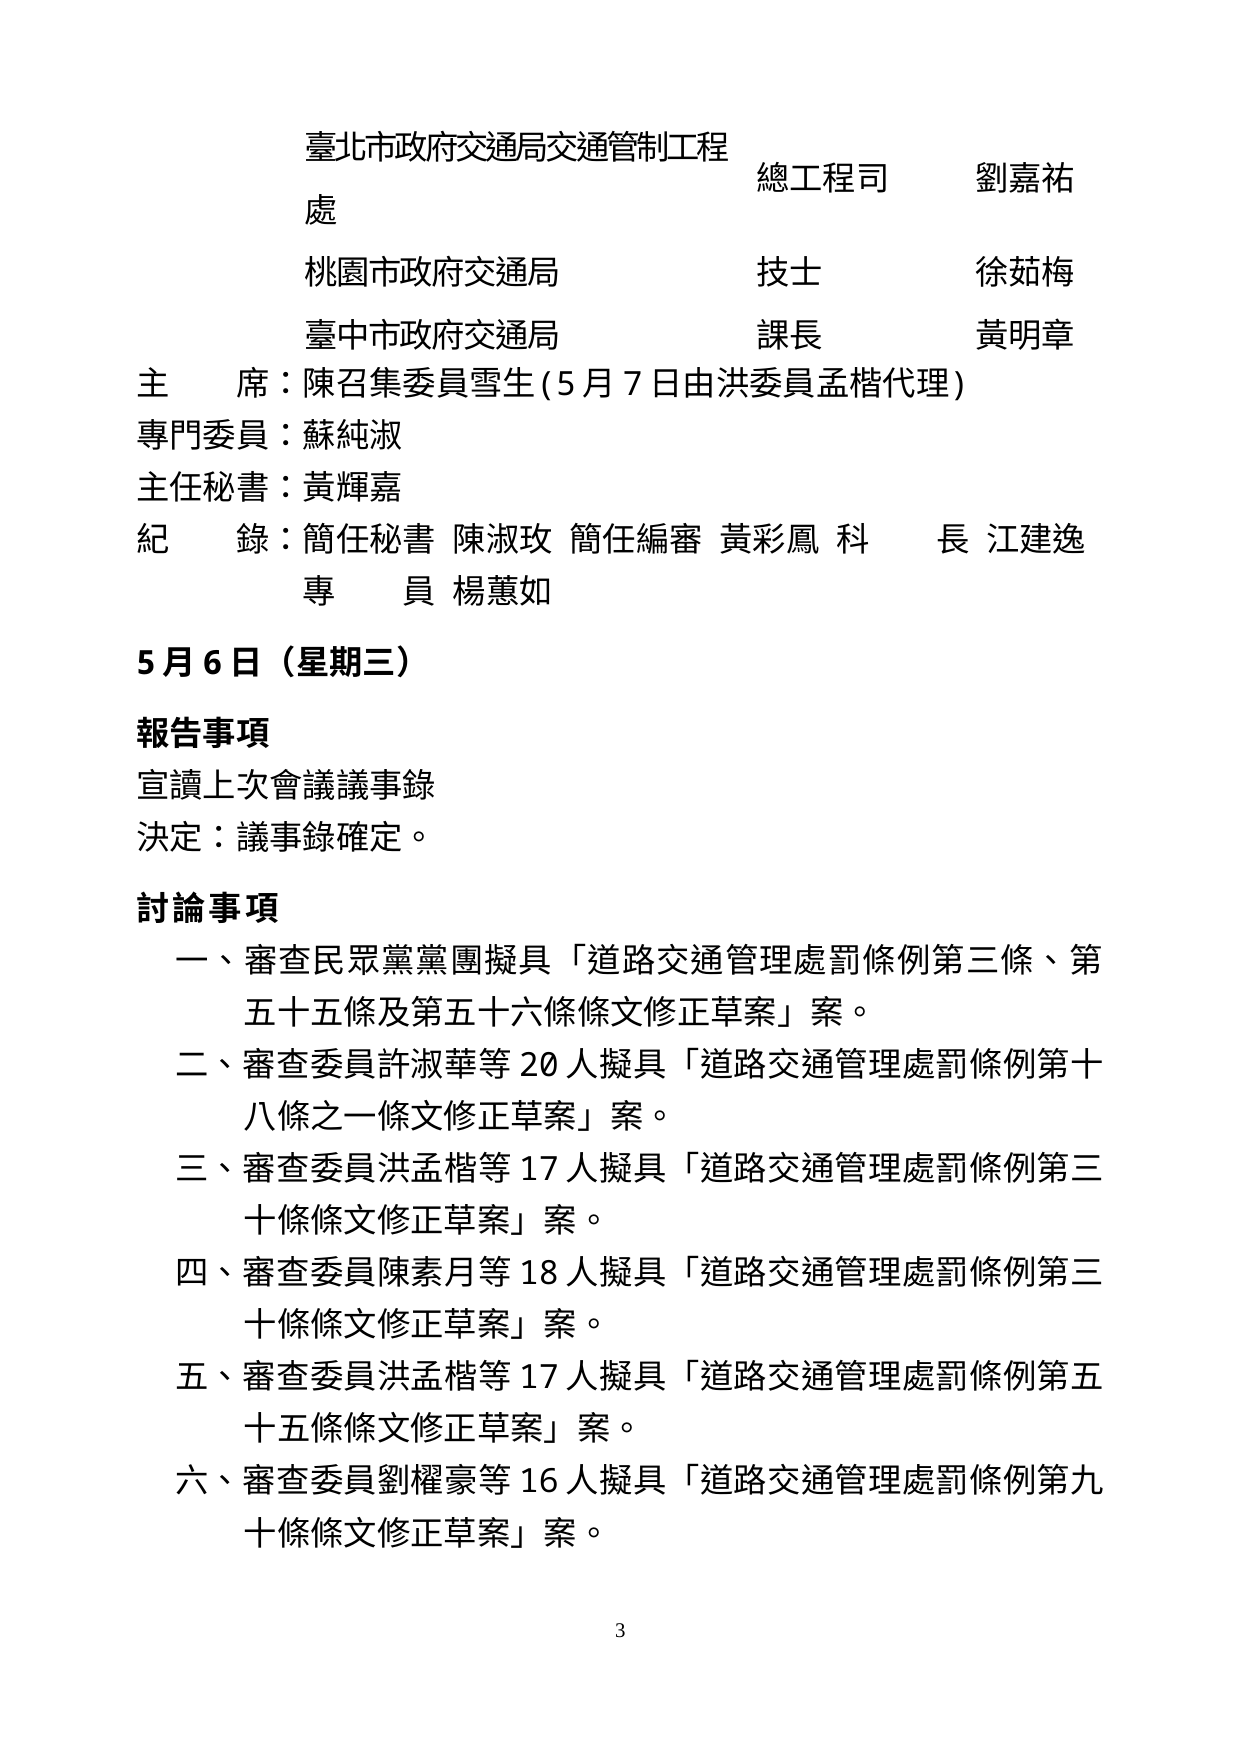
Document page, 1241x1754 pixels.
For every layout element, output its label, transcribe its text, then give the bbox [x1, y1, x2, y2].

table_cell 臺北市政府交通局交通管制工程處 [301, 103, 744, 228]
text 討論事項 [136, 878, 1104, 930]
text 五、審查委員洪孟楷等17人擬具「道路交通管理處罰條例第五十五條條文修正草案」案。 [175, 1347, 1104, 1451]
table_cell 課長 [744, 291, 951, 353]
text 專門委員：蘇純淑 [136, 405, 1104, 457]
text 決定：議事錄確定。 [136, 807, 1104, 859]
text 主 席：陳召集委員雪生(5月7日由洪委員孟楷代理) [136, 353, 1140, 405]
text 一、審查民眾黨黨團擬具「道路交通管理處罰條例第三條、第五十五條及第五十六條條文修正草案」案。 [175, 930, 1104, 1034]
text 主任秘書：黃輝嘉 [136, 457, 1104, 509]
table_cell 桃園市政府交通局 [301, 228, 744, 291]
table_cell 技士 [744, 228, 951, 291]
table_cell 總工程司 [744, 103, 951, 228]
text 三、審查委員洪孟楷等17人擬具「道路交通管理處罰條例第三十條條文修正草案」案。 [175, 1139, 1104, 1243]
table_cell 徐茹梅 [951, 228, 1098, 291]
text 紀 錄：簡任秘書 陳淑玫 簡任編審 黃彩鳳 科 長 江建逸 [136, 509, 1104, 562]
table_cell 臺中市政府交通局 [301, 291, 744, 353]
text 四、審查委員陳素月等18人擬具「道路交通管理處罰條例第三十條條文修正草案」案。 [175, 1243, 1104, 1347]
table_cell 黃明章 [951, 291, 1098, 353]
text 二、審查委員許淑華等20人擬具「道路交通管理處罰條例第十八條之一條文修正草案」案。 [175, 1034, 1104, 1139]
text 宣讀上次會議議事錄 [136, 755, 1104, 807]
text 5月6日（星期三） [136, 632, 1104, 684]
text 六、審查委員劉櫂豪等16人擬具「道路交通管理處罰條例第九十條條文修正草案」案。 [175, 1451, 1104, 1555]
text 專 員 楊蕙如 [303, 562, 1104, 614]
text 報告事項 [136, 703, 1104, 755]
table_cell 劉嘉祐 [951, 103, 1098, 228]
